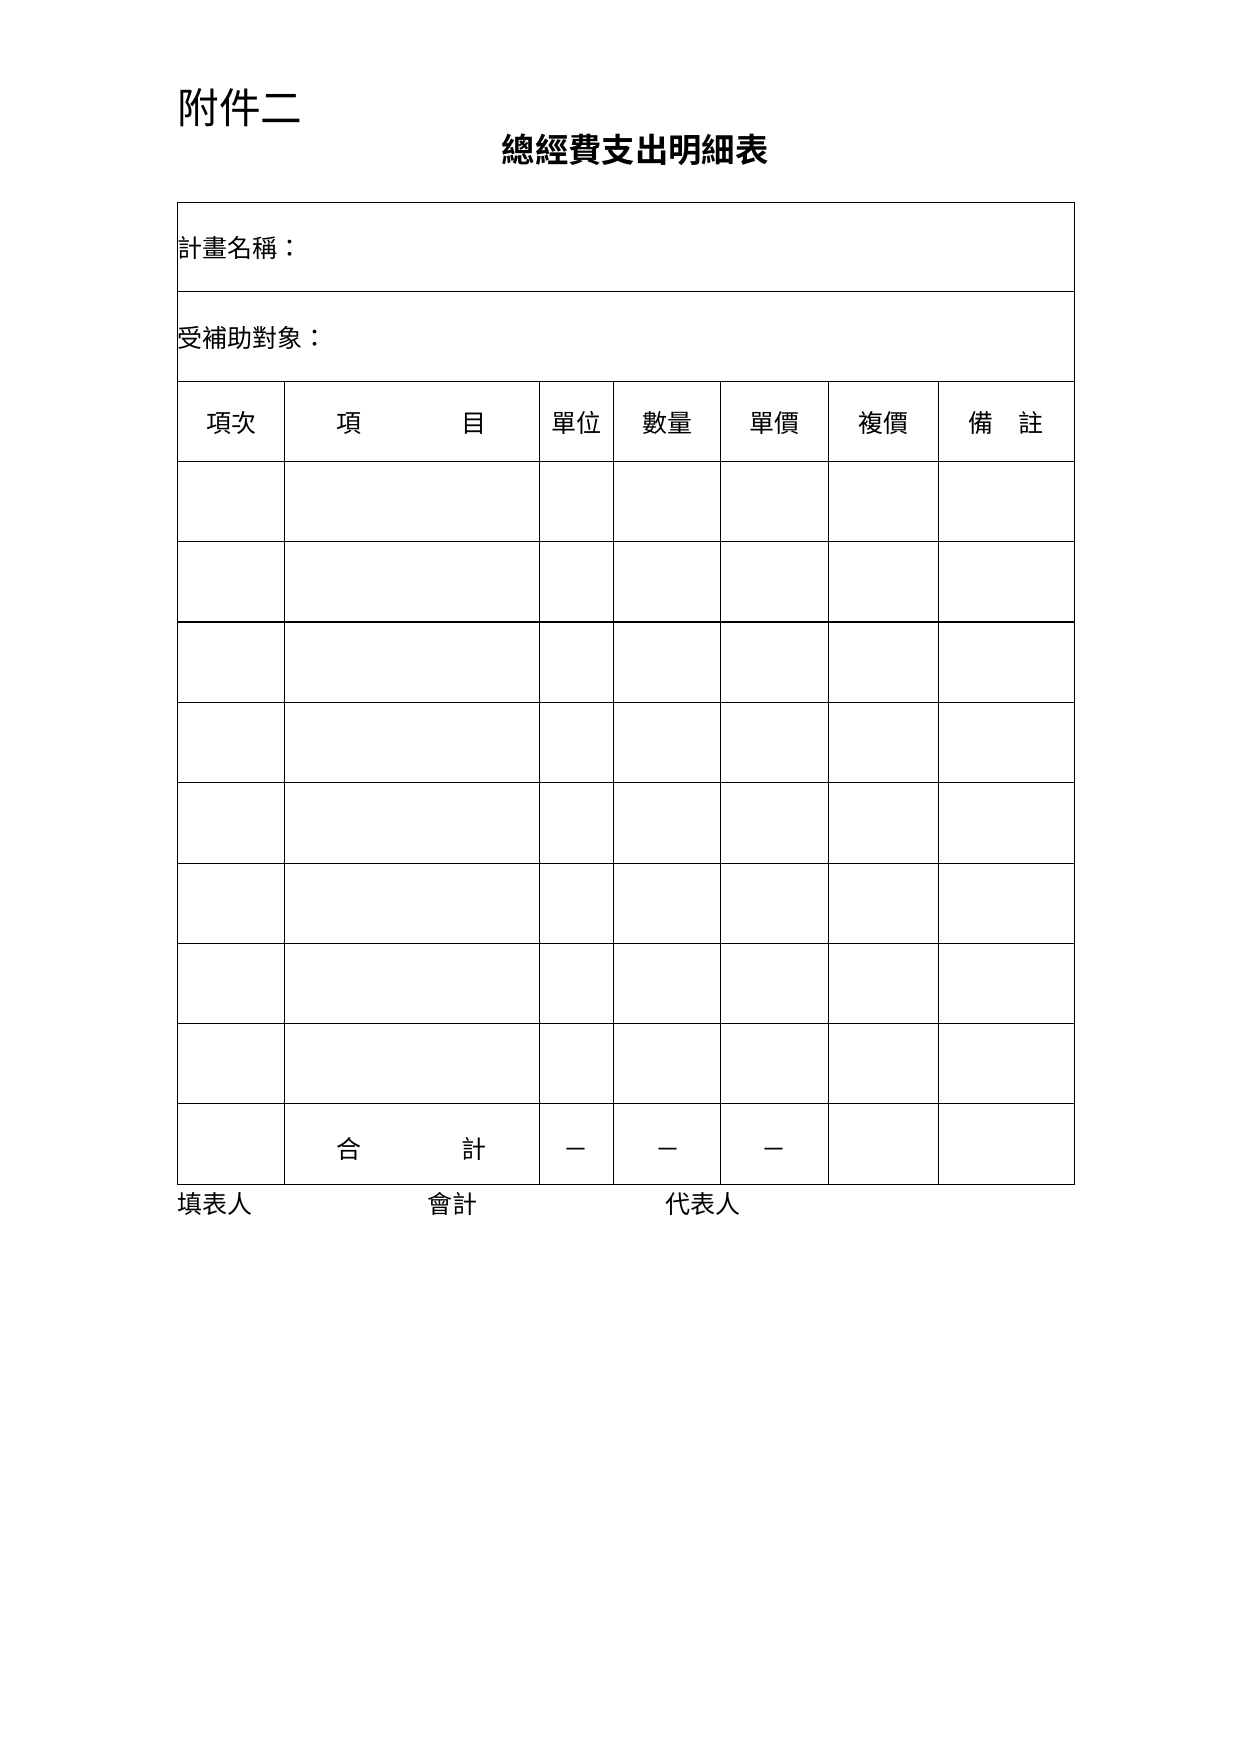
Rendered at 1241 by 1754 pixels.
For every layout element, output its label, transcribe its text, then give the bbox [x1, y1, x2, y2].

table_cell [178, 1024, 284, 1103]
table_cell 數量 [614, 382, 720, 403]
table_cell [939, 767, 1074, 782]
table_cell [285, 623, 539, 637]
table_cell [829, 703, 938, 717]
table_cell [829, 864, 938, 878]
table_cell [178, 462, 284, 476]
table_cell [939, 526, 1074, 541]
table_cell [939, 783, 1074, 798]
table_cell [939, 1024, 1074, 1039]
table_cell － [614, 1104, 720, 1119]
table_cell 項 目 [285, 382, 539, 403]
table_cell [285, 1008, 539, 1023]
table_cell [178, 864, 284, 943]
table_cell [540, 1008, 613, 1023]
table_cell [614, 607, 720, 621]
table_cell [540, 767, 613, 782]
table_cell [540, 783, 613, 798]
table_cell [829, 848, 938, 862]
table_cell － [540, 1169, 613, 1184]
table_cell [285, 767, 539, 782]
table_cell [939, 703, 1074, 717]
table_cell 受補助對象： [178, 292, 1074, 318]
table_cell [829, 1024, 938, 1039]
table_cell [540, 928, 613, 943]
table_cell － [540, 1104, 613, 1119]
text 附件二 [177, 75, 1092, 135]
table_cell [829, 783, 938, 798]
table_cell [178, 783, 284, 862]
table_cell [540, 526, 613, 541]
table_cell [939, 1104, 1074, 1119]
table_cell 單位 [540, 382, 613, 403]
table_cell [614, 703, 720, 717]
table_cell [939, 623, 1074, 637]
table_cell [721, 848, 828, 862]
table_cell [285, 526, 539, 541]
table_cell [939, 1169, 1074, 1184]
table_cell [721, 1008, 828, 1023]
table_cell [614, 1089, 720, 1103]
table_cell [285, 783, 539, 798]
table_cell [939, 1089, 1074, 1103]
table_cell [829, 1104, 938, 1119]
table_cell [285, 462, 539, 476]
table_cell 備 註 [939, 439, 1074, 461]
table_cell [829, 1169, 938, 1184]
table_cell [721, 864, 828, 878]
table_cell [721, 944, 828, 958]
table_cell 項次 [178, 439, 284, 461]
table_cell [285, 607, 539, 621]
table_cell [721, 1024, 828, 1039]
table_cell 複價 [829, 382, 938, 403]
table_cell [721, 928, 828, 943]
table_cell [829, 462, 938, 476]
table_cell [178, 944, 284, 1023]
table_cell [178, 542, 284, 621]
table_cell [721, 703, 828, 717]
table_cell [829, 944, 938, 958]
table_cell [939, 848, 1074, 862]
table_cell [540, 607, 613, 621]
table_cell [721, 542, 828, 557]
table_cell [178, 623, 284, 702]
table_cell [721, 623, 828, 637]
table_cell [829, 1008, 938, 1023]
table_cell 項 目 [285, 439, 539, 461]
table_cell [829, 928, 938, 943]
table_cell － [721, 1169, 828, 1184]
table_cell 複價 [829, 439, 938, 461]
table_header 計畫名稱： [178, 265, 1074, 291]
table_cell 單價 [721, 382, 828, 403]
table_cell [829, 623, 938, 637]
table_cell [614, 928, 720, 943]
table_cell [614, 542, 720, 557]
table_cell [540, 623, 613, 637]
table_cell [540, 1089, 613, 1103]
table_cell [829, 767, 938, 782]
table_cell [721, 607, 828, 621]
table_cell [721, 462, 828, 476]
table_cell [285, 864, 539, 878]
table_cell 數量 [614, 439, 720, 461]
table_cell [829, 526, 938, 541]
table_cell [721, 783, 828, 798]
table_header 計畫名稱： [178, 203, 1074, 229]
table_cell [721, 767, 828, 782]
table_cell 合 計 [285, 1169, 539, 1184]
table_cell [721, 1089, 828, 1103]
table_cell [939, 944, 1074, 958]
table_cell [939, 462, 1074, 476]
table_cell [939, 1008, 1074, 1023]
table_cell [178, 526, 284, 541]
table_cell [285, 928, 539, 943]
table_cell [540, 864, 613, 878]
table_cell 項次 [178, 382, 284, 403]
table_cell [285, 1089, 539, 1103]
table_cell [614, 864, 720, 878]
table_cell [540, 944, 613, 958]
table_cell [540, 703, 613, 717]
table_cell [829, 542, 938, 557]
table_cell [614, 767, 720, 782]
table_cell 單位 [540, 439, 613, 461]
table_cell [614, 848, 720, 862]
table_cell [939, 687, 1074, 702]
table_cell [614, 526, 720, 541]
table_cell [614, 687, 720, 702]
table_cell [721, 526, 828, 541]
text 填表人 會計 代表人 [177, 1185, 1092, 1221]
table_cell [285, 944, 539, 958]
table_cell [614, 1024, 720, 1039]
table_cell [540, 687, 613, 702]
table_cell － [721, 1104, 828, 1119]
table_cell [614, 462, 720, 476]
table_cell [829, 687, 938, 702]
table_cell [285, 542, 539, 557]
table_cell － [614, 1169, 720, 1184]
table_cell [178, 1104, 284, 1184]
table_cell [285, 848, 539, 862]
table_cell [939, 542, 1074, 557]
table_cell 單價 [721, 439, 828, 461]
table_cell 受補助對象： [178, 354, 1074, 381]
table_cell [540, 848, 613, 862]
table_cell [614, 1008, 720, 1023]
table_cell [285, 1024, 539, 1039]
text 總經費支出明細表 [177, 135, 1092, 169]
table_cell [614, 944, 720, 958]
table_cell [614, 783, 720, 798]
table_cell [829, 607, 938, 621]
table_cell [939, 928, 1074, 943]
table_cell [178, 703, 284, 782]
table_cell [540, 542, 613, 557]
table_cell 合 計 [285, 1104, 539, 1119]
table_cell [614, 623, 720, 637]
table_cell [540, 1024, 613, 1039]
table_cell [540, 462, 613, 476]
table_cell [939, 607, 1074, 621]
table_cell [721, 687, 828, 702]
table_cell [285, 703, 539, 717]
table_cell [939, 864, 1074, 878]
table_cell [829, 1089, 938, 1103]
table_cell 備 註 [939, 382, 1074, 403]
table_cell [285, 687, 539, 702]
